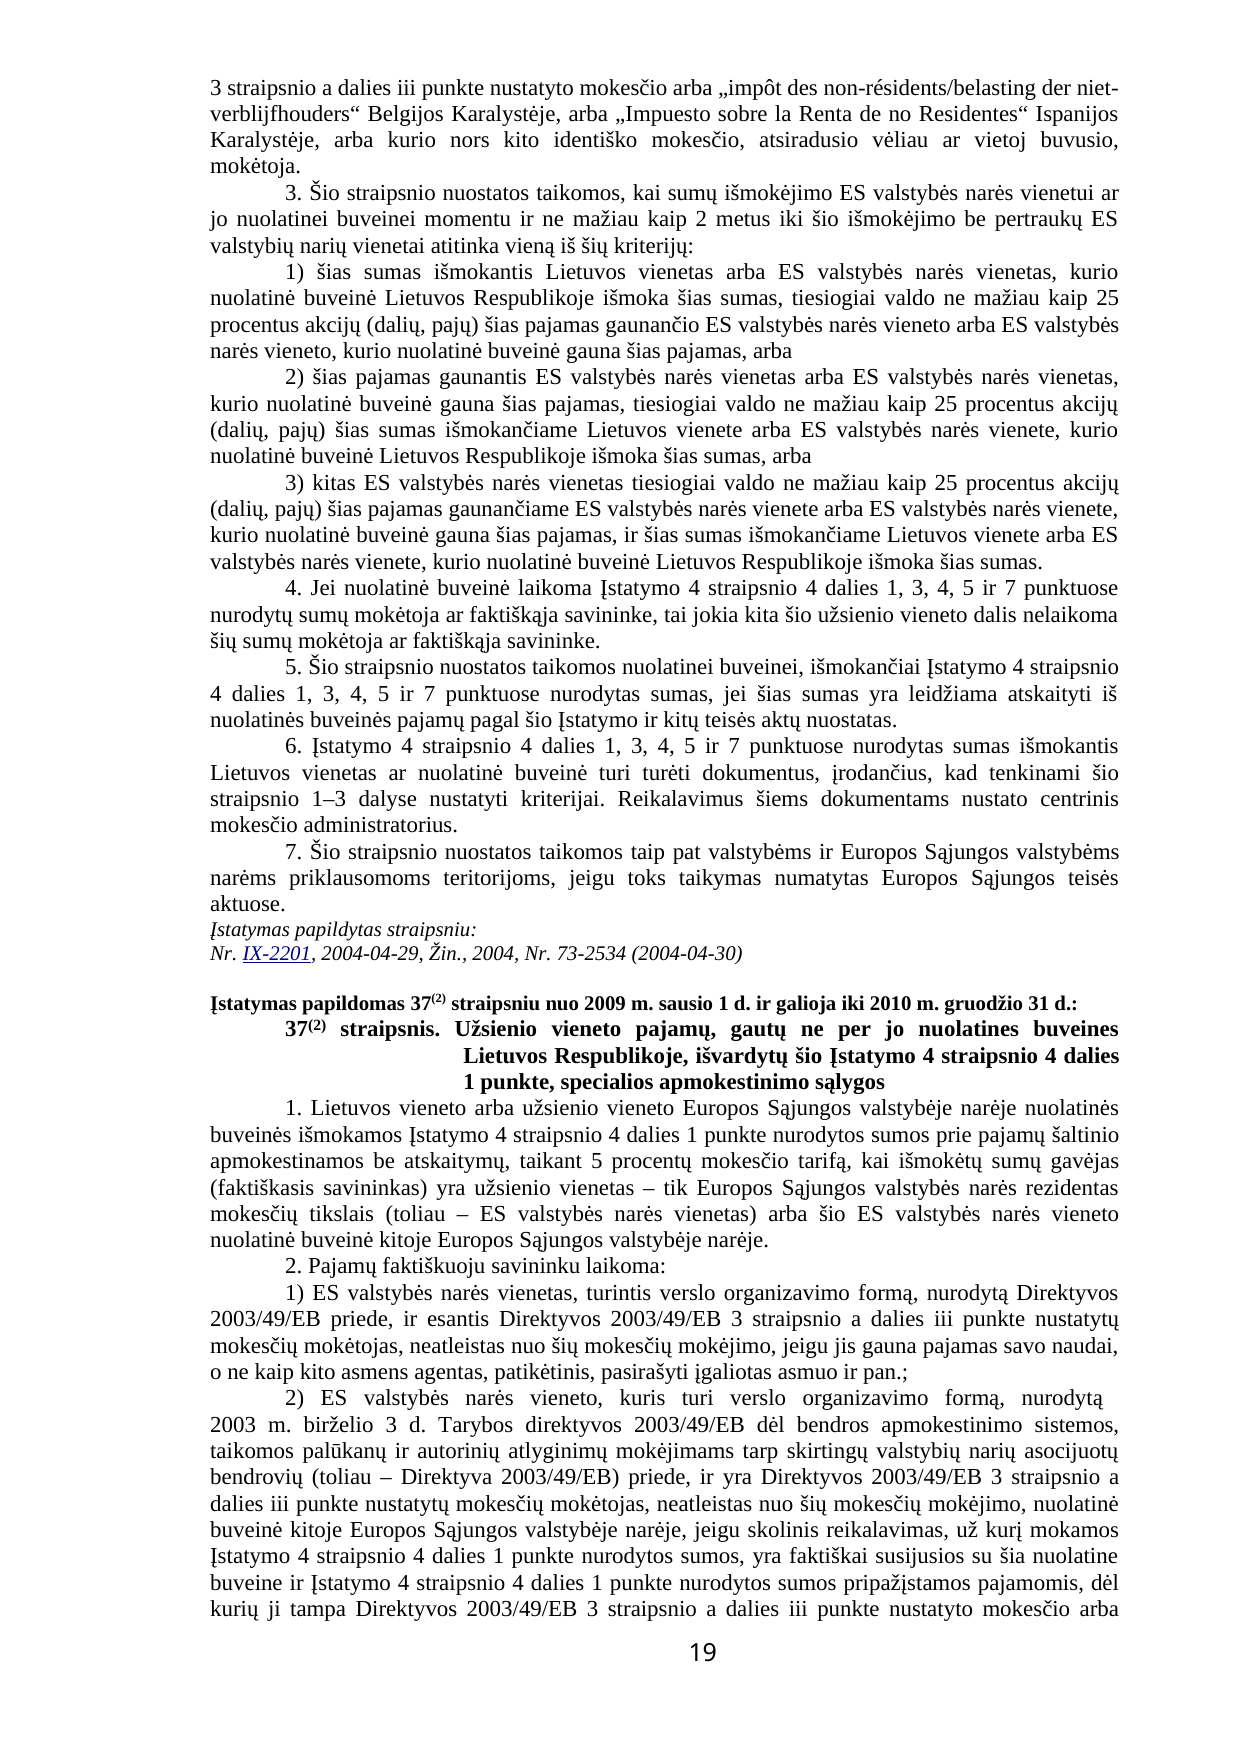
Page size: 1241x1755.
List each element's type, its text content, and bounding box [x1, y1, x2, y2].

text 1) ES valstybės narės vienetas, turintis verslo organizavimo formą, nurodytą Direktyvos 2003/49/EB priede, ir esantis Direktyvos 2003/49/EB 3 straipsnio a dalies iii punkte nustatytų mokesčių mokėtojas, neatleistas nuo šių mokesčių mokėjimo, jeigu jis gauna pajamas savo naudai, o ne kaip kito asmens agentas, patikėtinis, pasirašyti įgaliotas asmuo ir pan.; [210, 1279, 1120, 1384]
text 2) ES valstybės narės vieneto, kuris turi verslo organizavimo formą, nurodytą 2003 m. birželio 3 d. Tarybos direktyvos 2003/49/EB dėl bendros apmokestinimo sistemos, taikomos palūkanų ir autorinių atlyginimų mokėjimams tarp skirtingų valstybių narių asocijuotų bendrovių (toliau – Direktyva 2003/49/EB) priede, ir yra Direktyvos 2003/49/EB 3 straipsnio a dalies iii punkte nustatytų mokesčių mokėtojas, neatleistas nuo šių mokesčių mokėjimo, nuolatinė buveinė kitoje Europos Sąjungos valstybėje narėje, jeigu skolinis reikalavimas, už kurį mokamos Įstatymo 4 straipsnio 4 dalies 1 punkte nurodytos sumos, yra faktiškai susijusios su šia nuolatine buveine ir Įstatymo 4 straipsnio 4 dalies 1 punkte nurodytos sumos pripažįstamos pajamomis, dėl kurių ji tampa Direktyvos 2003/49/EB 3 straipsnio a dalies iii punkte nustatyto mokesčio arba [210, 1384, 1120, 1622]
text Įstatymas papildytas straipsniu: [210, 917, 1120, 941]
text 2. Pajamų faktiškuoju savininku laikoma: [210, 1253, 1120, 1279]
text 4. Jei nuolatinė buveinė laikoma Įstatymo 4 straipsnio 4 dalies 1, 3, 4, 5 ir 7 punktuose nurodytų sumų mokėtoja ar faktiškąja savininke, tai jokia kita šio užsienio vieneto dalis nelaikoma šių sumų mokėtoja ar faktiškąja savininke. [210, 574, 1120, 653]
text 3 straipsnio a dalies iii punkte nustatyto mokesčio arba „impôt des non-résidents/belasting der niet-verblijfhouders“ Belgijos Karalystėje, arba „Impuesto sobre la Renta de no Residentes“ Ispanijos Karalystėje, arba kurio nors kito identiško mokesčio, atsiradusio vėliau ar vietoj buvusio, mokėtoja. [210, 73, 1120, 179]
text 2) šias pajamas gaunantis ES valstybės narės vienetas arba ES valstybės narės vienetas, kurio nuolatinė buveinė gauna šias pajamas, tiesiogiai valdo ne mažiau kaip 25 procentus akcijų (dalių, pajų) šias sumas išmokančiame Lietuvos vienete arba ES valstybės narės vienete, kurio nuolatinė buveinė Lietuvos Respublikoje išmoka šias sumas, arba [210, 363, 1120, 469]
text 37(2) straipsnis. Užsienio vieneto pajamų, gautų ne per jo nuolatines buveines Lietuvos Respublikoje, išvardytų šio Įstatymo 4 straipsnio 4 dalies 1 punkte, specialios apmokestinimo sąlygos [285, 1015, 1120, 1094]
text Nr. IX-2201, 2004-04-29, Žin., 2004, Nr. 73-2534 (2004-04-30) [210, 941, 1120, 965]
text 1) šias sumas išmokantis Lietuvos vienetas arba ES valstybės narės vienetas, kurio nuolatinė buveinė Lietuvos Respublikoje išmoka šias sumas, tiesiogiai valdo ne mažiau kaip 25 procentus akcijų (dalių, pajų) šias pajamas gaunančio ES valstybės narės vieneto arba ES valstybės narės vieneto, kurio nuolatinė buveinė gauna šias pajamas, arba [210, 258, 1120, 363]
text 5. Šio straipsnio nuostatos taikomos nuolatinei buveinei, išmokančiai Įstatymo 4 straipsnio 4 dalies 1, 3, 4, 5 ir 7 punktuose nurodytas sumas, jei šias sumas yra leidžiama atskaityti iš nuolatinės buveinės pajamų pagal šio Įstatymo ir kitų teisės aktų nuostatas. [210, 653, 1120, 732]
text 1. Lietuvos vieneto arba užsienio vieneto Europos Sąjungos valstybėje narėje nuolatinės buveinės išmokamos Įstatymo 4 straipsnio 4 dalies 1 punkte nurodytos sumos prie pajamų šaltinio apmokestinamos be atskaitymų, taikant 5 procentų mokesčio tarifą, kai išmokėtų sumų gavėjas (faktiškasis savininkas) yra užsienio vienetas – tik Europos Sąjungos valstybės narės rezidentas mokesčių tikslais (toliau – ES valstybės narės vienetas) arba šio ES valstybės narės vieneto nuolatinė buveinė kitoje Europos Sąjungos valstybėje narėje. [210, 1094, 1120, 1253]
text 7. Šio straipsnio nuostatos taikomos taip pat valstybėms ir Europos Sąjungos valstybėms narėms priklausomoms teritorijoms, jeigu toks taikymas numatytas Europos Sąjungos teisės aktuose. [210, 838, 1120, 917]
text 3. Šio straipsnio nuostatos taikomos, kai sumų išmokėjimo ES valstybės narės vienetui ar jo nuolatinei buveinei momentu ir ne mažiau kaip 2 metus iki šio išmokėjimo be pertraukų ES valstybių narių vienetai atitinka vieną iš šių kriterijų: [210, 179, 1120, 258]
text 3) kitas ES valstybės narės vienetas tiesiogiai valdo ne mažiau kaip 25 procentus akcijų (dalių, pajų) šias pajamas gaunančiame ES valstybės narės vienete arba ES valstybės narės vienete, kurio nuolatinė buveinė gauna šias pajamas, ir šias sumas išmokančiame Lietuvos vienete arba ES valstybės narės vienete, kurio nuolatinė buveinė Lietuvos Respublikoje išmoka šias sumas. [210, 469, 1120, 574]
text Įstatymas papildomas 37(2) straipsniu nuo 2009 m. sausio 1 d. ir galioja iki 2010 m. gruodžio 31 d.: [210, 991, 1120, 1015]
text 6. Įstatymo 4 straipsnio 4 dalies 1, 3, 4, 5 ir 7 punktuose nurodytas sumas išmokantis Lietuvos vienetas ar nuolatinė buveinė turi turėti dokumentus, įrodančius, kad tenkinami šio straipsnio 1–3 dalyse nustatyti kriterijai. Reikalavimus šiems dokumentams nustato centrinis mokesčio administratorius. [210, 732, 1120, 838]
